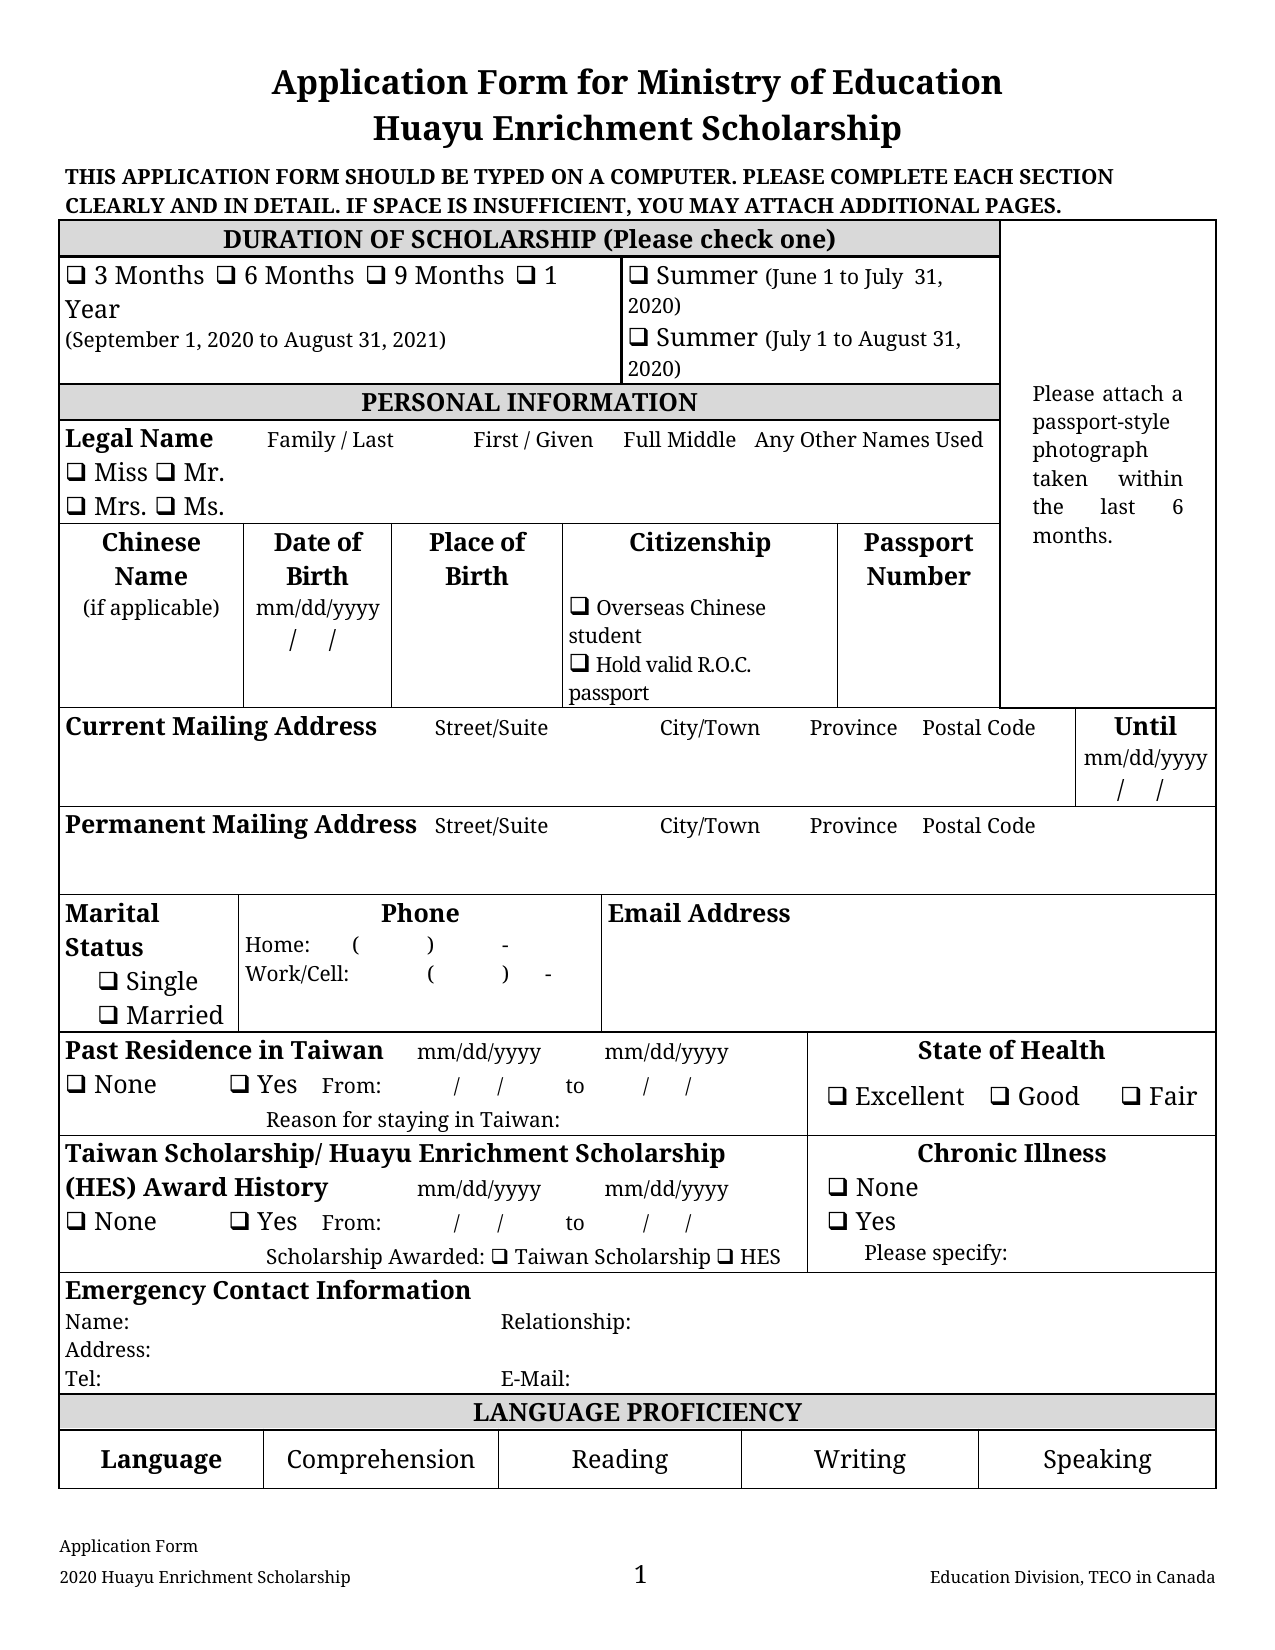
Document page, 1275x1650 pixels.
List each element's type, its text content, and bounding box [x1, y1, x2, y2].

table_cell Legal Name Family / Last First / Given Full Middle Any Other Names Used  Miss  Mr.  Mrs.  Ms. [60, 421, 999, 523]
table_header DURATION OF SCHOLARSHIP (Please check one) [60, 221, 999, 255]
table_cell Chinese Name (if applicable) [60, 524, 243, 707]
table_cell Language Proficiency [60, 1395, 1215, 1428]
table_cell Language [60, 1431, 263, 1488]
table_cell Speaking [979, 1431, 1215, 1488]
table_cell Current Mailing Address Street/Suite City/Town Province Postal Code [60, 708, 1075, 806]
table_cell State of Health  Excellent  Good  Fair [808, 1033, 1215, 1135]
table_cell Email Address [602, 895, 1215, 1031]
table_cell Past Residence in Taiwan mm/dd/yyyy mm/dd/yyyy  None  Yes From: / / to / / Reason for staying in Taiwan: [60, 1033, 807, 1135]
table_cell Passport Number [838, 524, 999, 707]
text Application Form for Ministry of Education [65, 59, 1210, 104]
table_cell Writing [742, 1431, 978, 1488]
table_cell Permanent Mailing Address Street/Suite City/Town Province Postal Code [60, 807, 1215, 894]
table_cell Place of Birth [392, 524, 562, 707]
text Huayu Enrichment Scholarship [65, 104, 1210, 150]
table_cell Until mm/dd/yyyy / / [1076, 709, 1215, 806]
table_header Please attach a passport-style photograph taken within the last 6 months. [1001, 221, 1215, 707]
table_cell  Summer (June 1 to July 31, 2020)  Summer (July 1 to August 31, 2020) [623, 258, 999, 382]
text This application form should be typed on a computer. please complete Each section clearly and in Detail. If space is insufficient, you may attach additional pages. [65, 162, 1210, 219]
table_cell Taiwan Scholarship/ Huayu Enrichment Scholarship (HES) Award History mm/dd/yyyy mm/dd/yyyy  None  Yes From: / / to / / Scholarship Awarded:  Taiwan Scholarship  HES [60, 1136, 807, 1272]
table_cell Citizenship  Overseas Chinese student  Hold valid R.O.C. passport [563, 524, 837, 707]
table_cell Marital Status  Single  Married [60, 895, 238, 1031]
table_cell Comprehension [264, 1431, 498, 1488]
table_cell Phone Home: ( ) - Work/Cell: ( ) - [239, 895, 601, 1031]
table_cell  3 Months  6 Months  9 Months  1 Year (September 1, 2020 to August 31, 2021) [60, 258, 620, 382]
table_cell Reading [499, 1431, 741, 1488]
table_cell Personal Information [60, 385, 999, 419]
table_cell Emergency Contact Information Name: Relationship: Address: Tel: E-Mail: [60, 1273, 1215, 1392]
table_cell Chronic Illness  None  Yes Please specify: [808, 1136, 1215, 1272]
table_cell Date of Birth mm/dd/yyyy / / [244, 524, 391, 707]
